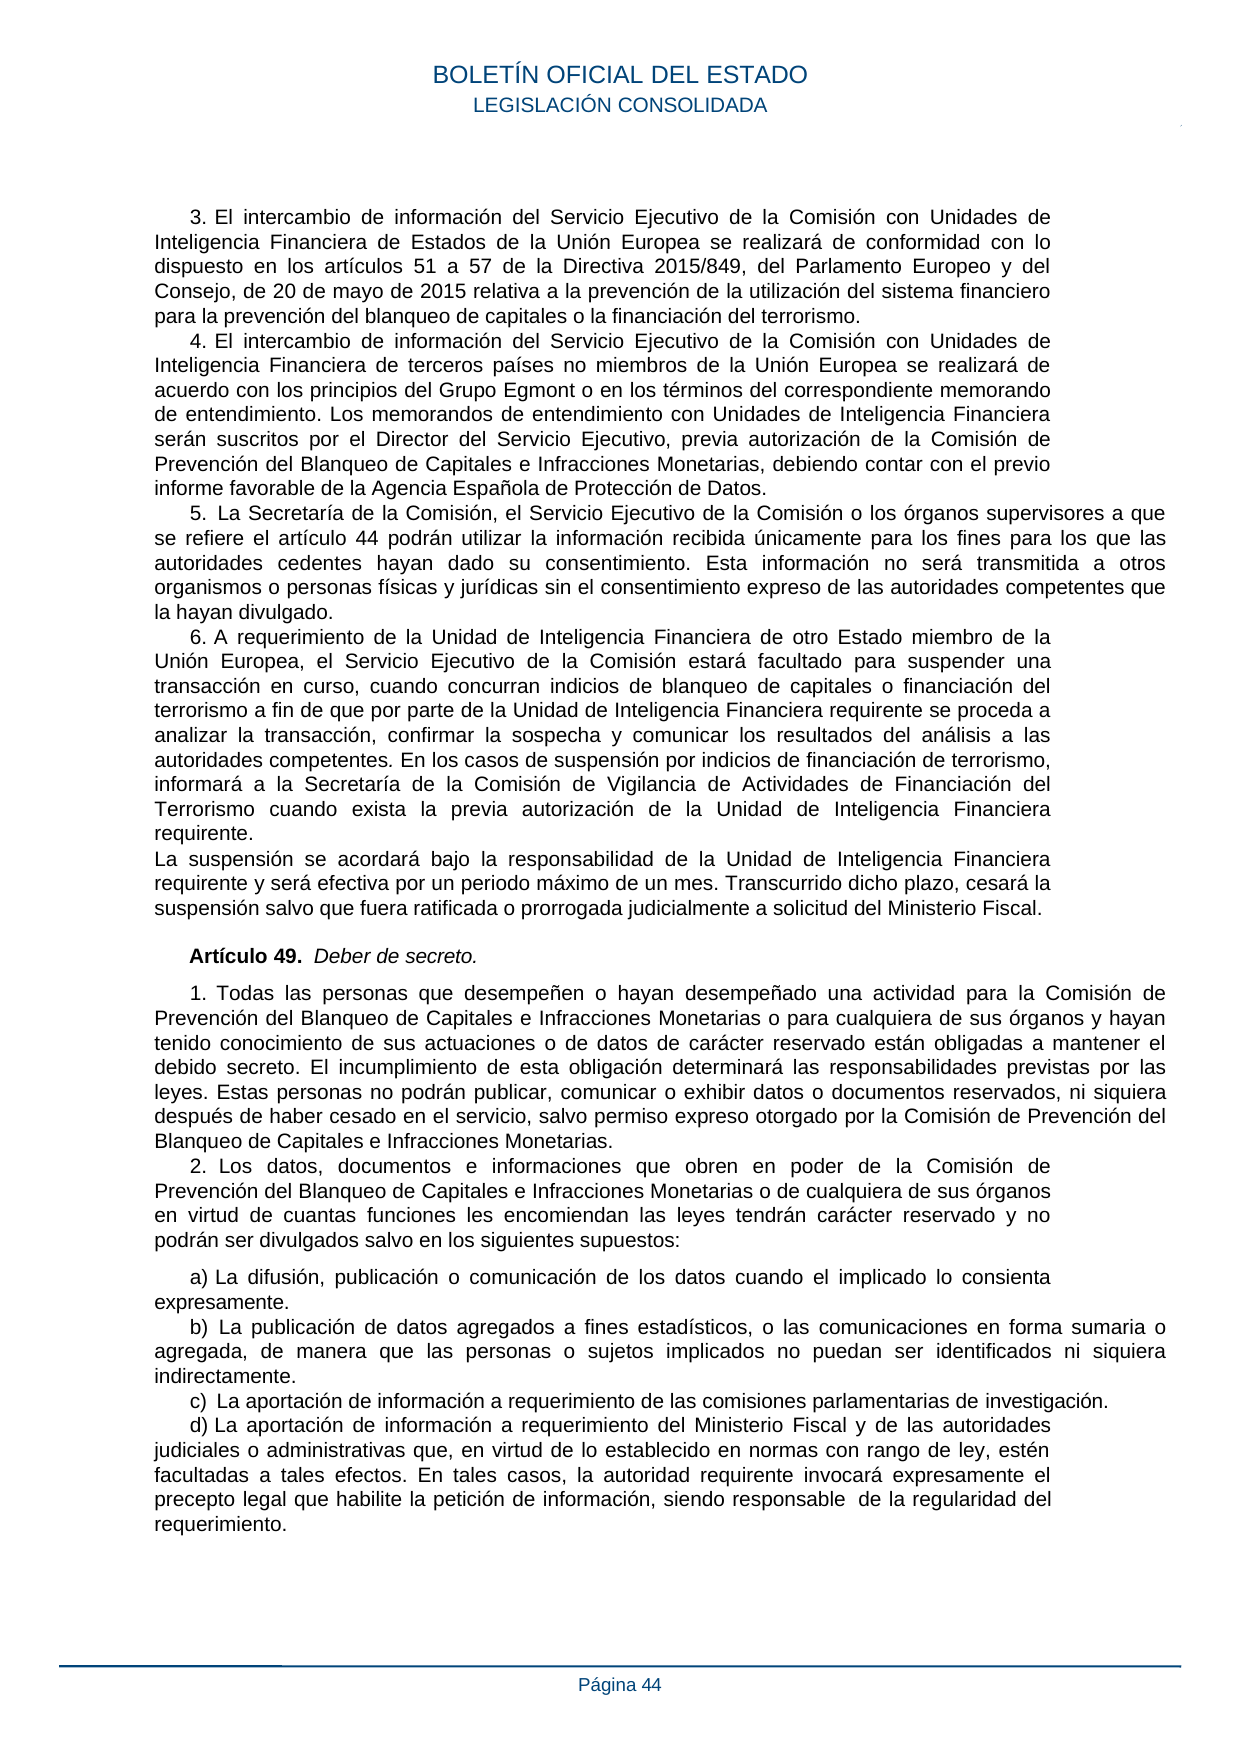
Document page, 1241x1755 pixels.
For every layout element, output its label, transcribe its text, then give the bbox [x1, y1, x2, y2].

text Artículo 49. Deber de secreto. [189, 944, 1168, 968]
list La publicación de datos agregados a fines estadísticos, o las comunicaciones en forma sumaria o agregada, de manera que las personas o sujetos implicados no puedan ser identificados ni siquiera indirectamente. [154, 1314, 1168, 1388]
list La difusión, publicación o comunicación de los datos cuando el implicado lo consienta expresamente. [154, 1265, 1052, 1314]
list La Secretaría de la Comisión, el Servicio Ejecutivo de la Comisión o los órganos supervisores a que se refiere el artículo 44 podrán utilizar la información recibida únicamente para los fines para los que las autoridades cedentes hayan dado su consentimiento. Esta información no será transmitida a otros organismos o personas físicas y jurídicas sin el consentimiento expreso de las autoridades competentes que la hayan divulgado. [154, 501, 1168, 623]
list El intercambio de información del Servicio Ejecutivo de la Comisión con Unidades de Inteligencia Financiera de Estados de la Unión Europea se realizará de conformidad con lo dispuesto en los artículos 51 a 57 de la Directiva 2015/849, del Parlamento Europeo y del Consejo, de 20 de mayo de 2015 relativa a la prevención de la utilización del sistema financiero para la prevención del blanqueo de capitales o la financiación del terrorismo. [154, 205, 1052, 327]
list Los datos, documentos e informaciones que obren en poder de la Comisión de Prevención del Blanqueo de Capitales e Infracciones Monetarias o de cualquiera de sus órganos en virtud de cuantas funciones les encomiendan las leyes tendrán carácter reservado y no podrán ser divulgados salvo en los siguientes supuestos: [154, 1154, 1052, 1252]
list A requerimiento de la Unidad de Inteligencia Financiera de otro Estado miembro de la Unión Europea, el Servicio Ejecutivo de la Comisión estará facultado para suspender una transacción en curso, cuando concurran indicios de blanqueo de capitales o financiación del terrorismo a fin de que por parte de la Unidad de Inteligencia Financiera requirente se proceda a analizar la transacción, confirmar la sospecha y comunicar los resultados del análisis a las autoridades competentes. En los casos de suspensión por indicios de financiación de terrorismo, informará a la Secretaría de la Comisión de Vigilancia de Actividades de Financiación del Terrorismo cuando exista la previa autorización de la Unidad de Inteligencia Financiera requirente. [154, 624, 1052, 845]
list La aportación de información a requerimiento de las comisiones parlamentarias de investigación. [154, 1388, 1168, 1412]
list Todas las personas que desempeñen o hayan desempeñado una actividad para la Comisión de Prevención del Blanqueo de Capitales e Infracciones Monetarias o para cualquiera de sus órganos y hayan tenido conocimiento de sus actuaciones o de datos de carácter reservado están obligadas a mantener el debido secreto. El incumplimiento de esta obligación determinará las responsabilidades previstas por las leyes. Estas personas no podrán publicar, comunicar o exhibir datos o documentos reservados, ni siquiera después de haber cesado en el servicio, salvo permiso expreso otorgado por la Comisión de Prevención del Blanqueo de Capitales e Infracciones Monetarias. [154, 981, 1168, 1153]
list El intercambio de información del Servicio Ejecutivo de la Comisión con Unidades de Inteligencia Financiera de terceros países no miembros de la Unión Europea se realizará de acuerdo con los principios del Grupo Egmont o en los términos del correspondiente memorando de entendimiento. Los memorandos de entendimiento con Unidades de Inteligencia Financiera serán suscritos por el Director del Servicio Ejecutivo, previa autorización de la Comisión de Prevención del Blanqueo de Capitales e Infracciones Monetarias, debiendo contar con el previo informe favorable de la Agencia Española de Protección de Datos. [154, 328, 1052, 500]
text La suspensión se acordará bajo la responsabilidad de la Unidad de Inteligencia Financiera requirente y será efectiva por un periodo máximo de un mes. Transcurrido dicho plazo, cesará la suspensión salvo que fuera ratificada o prorrogada judicialmente a solicitud del Ministerio Fiscal. [154, 847, 1052, 920]
list La aportación de información a requerimiento del Ministerio Fiscal y de las autoridades judiciales o administrativas que, en virtud de lo establecido en normas con rango de ley, estén facultadas a tales efectos. En tales casos, la autoridad requirente invocará expresamente el precepto legal que habilite la petición de información, siendo responsable de la regularidad del requerimiento. [154, 1413, 1052, 1536]
